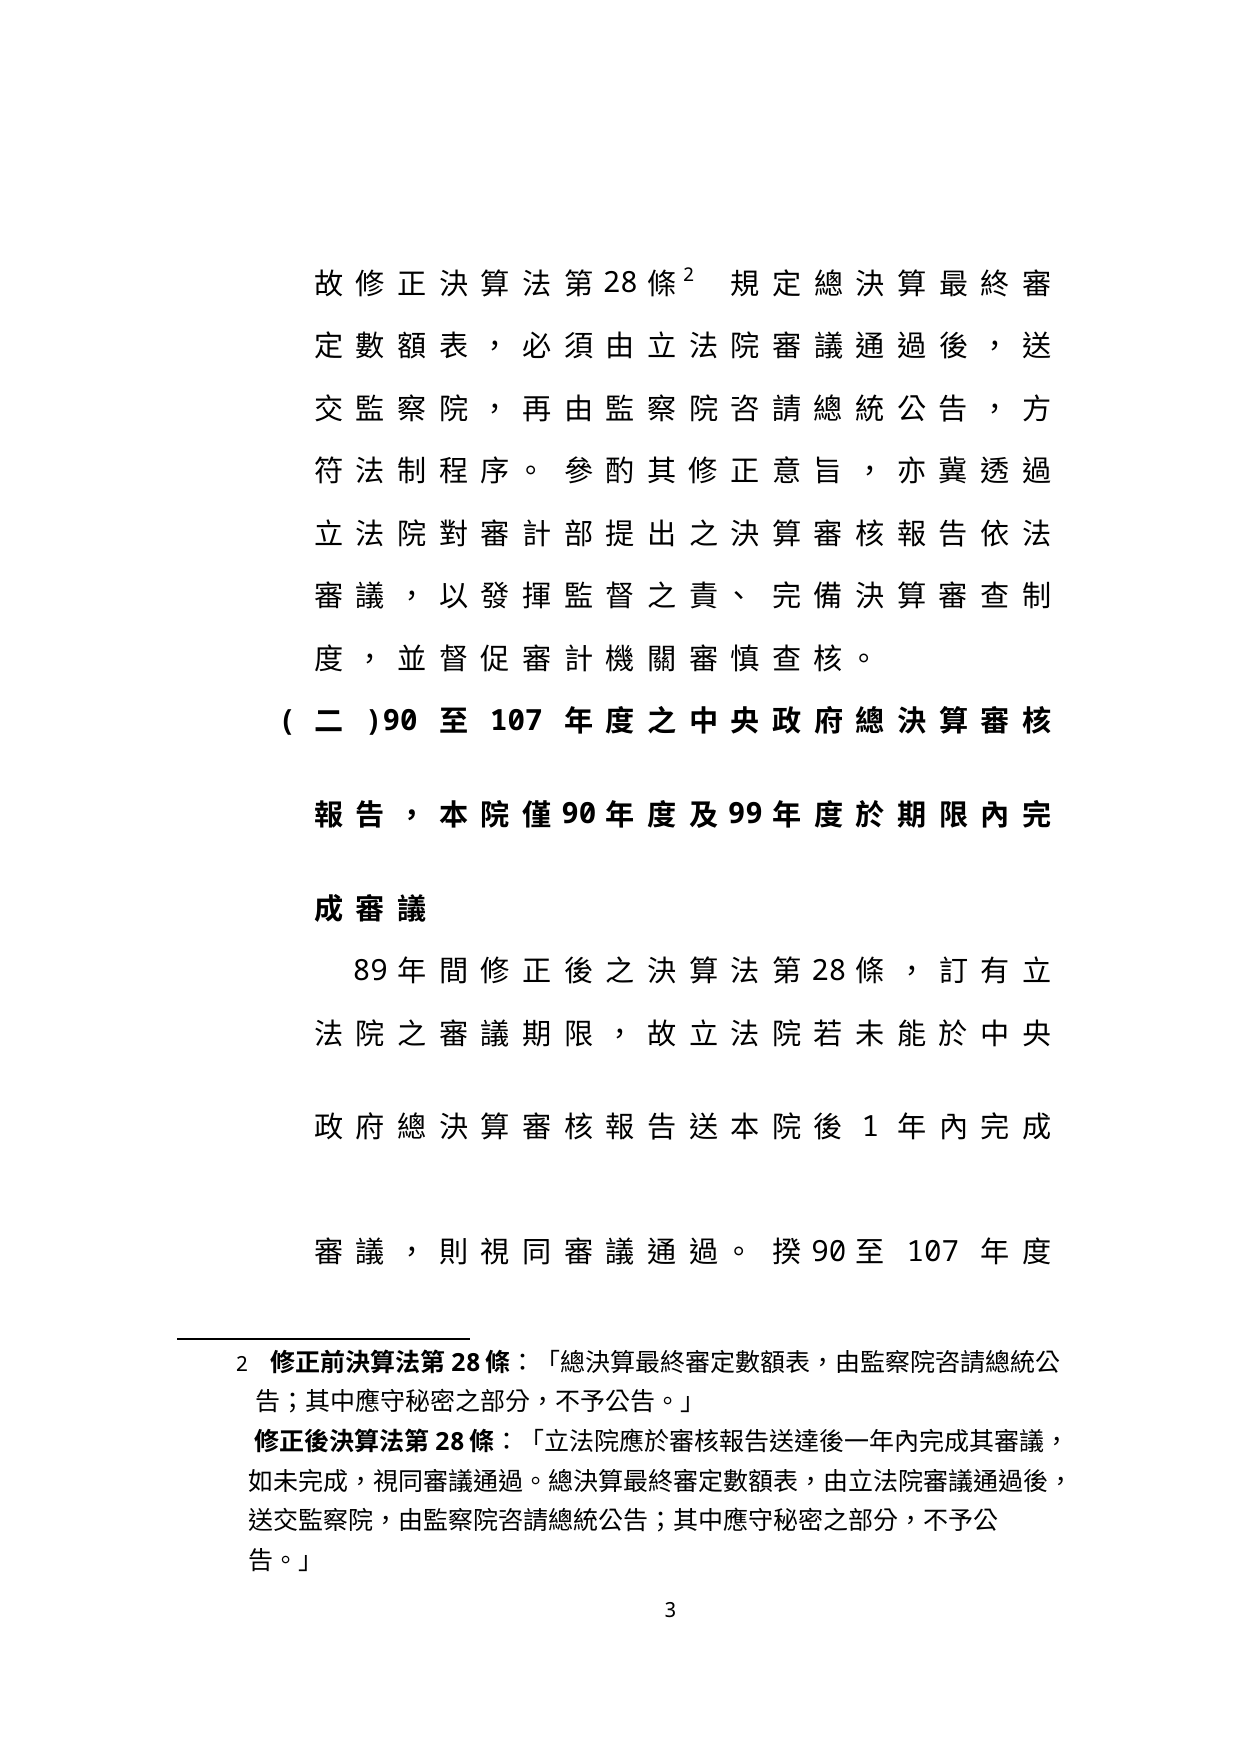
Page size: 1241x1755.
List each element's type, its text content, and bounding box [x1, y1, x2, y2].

text 修正後決算法第28條：「立法院應於審核報告送達後一年內完成其審議，如未完成，視同審議通過。總決算最終審定數額表，由立法院審議通過後，送交監察院，由監察院咨請總統公告；其中應守秘密之部分，不予公告。」 [239, 1419, 1063, 1577]
text 次查89年12月13日決算法修正，修正前之決算法第28條對於中央政府總決算最終審定數額表，並未規範須經立法院審議完成始得公告，致往往未經立法院審議通過逕行公告，為確實執行立法院監督之責，故修正決算法第28條規定總決算最終審定數額表，必須由立法院審議通過後，送交監察院，再由監察院咨請總統公告，方符法制程序。參酌其修正意旨，亦冀透過立法院對審計部提出之決算審核報告依法審議，以發揮監督之責、完備決算審查制度，並督促審計機關審慎查核。 [271, 177, 1058, 677]
text 修正前決算法第28條：「總決算最終審定數額表，由監察院咨請總統公告；其中應守秘密之部分，不予公告。」 [235, 1339, 1063, 1419]
text 89年間修正後之決算法第28條，訂有立法院之審議期限，故立法院若未能於中央政府總決算審核報告送本院後1年內完成審議，則視同審議通過。揆90至107年度 [271, 927, 1058, 1302]
text (二)90至107年度之中央政府總決算審核報告，本院僅90年度及99年度於期限內完成審議 [242, 677, 1058, 927]
